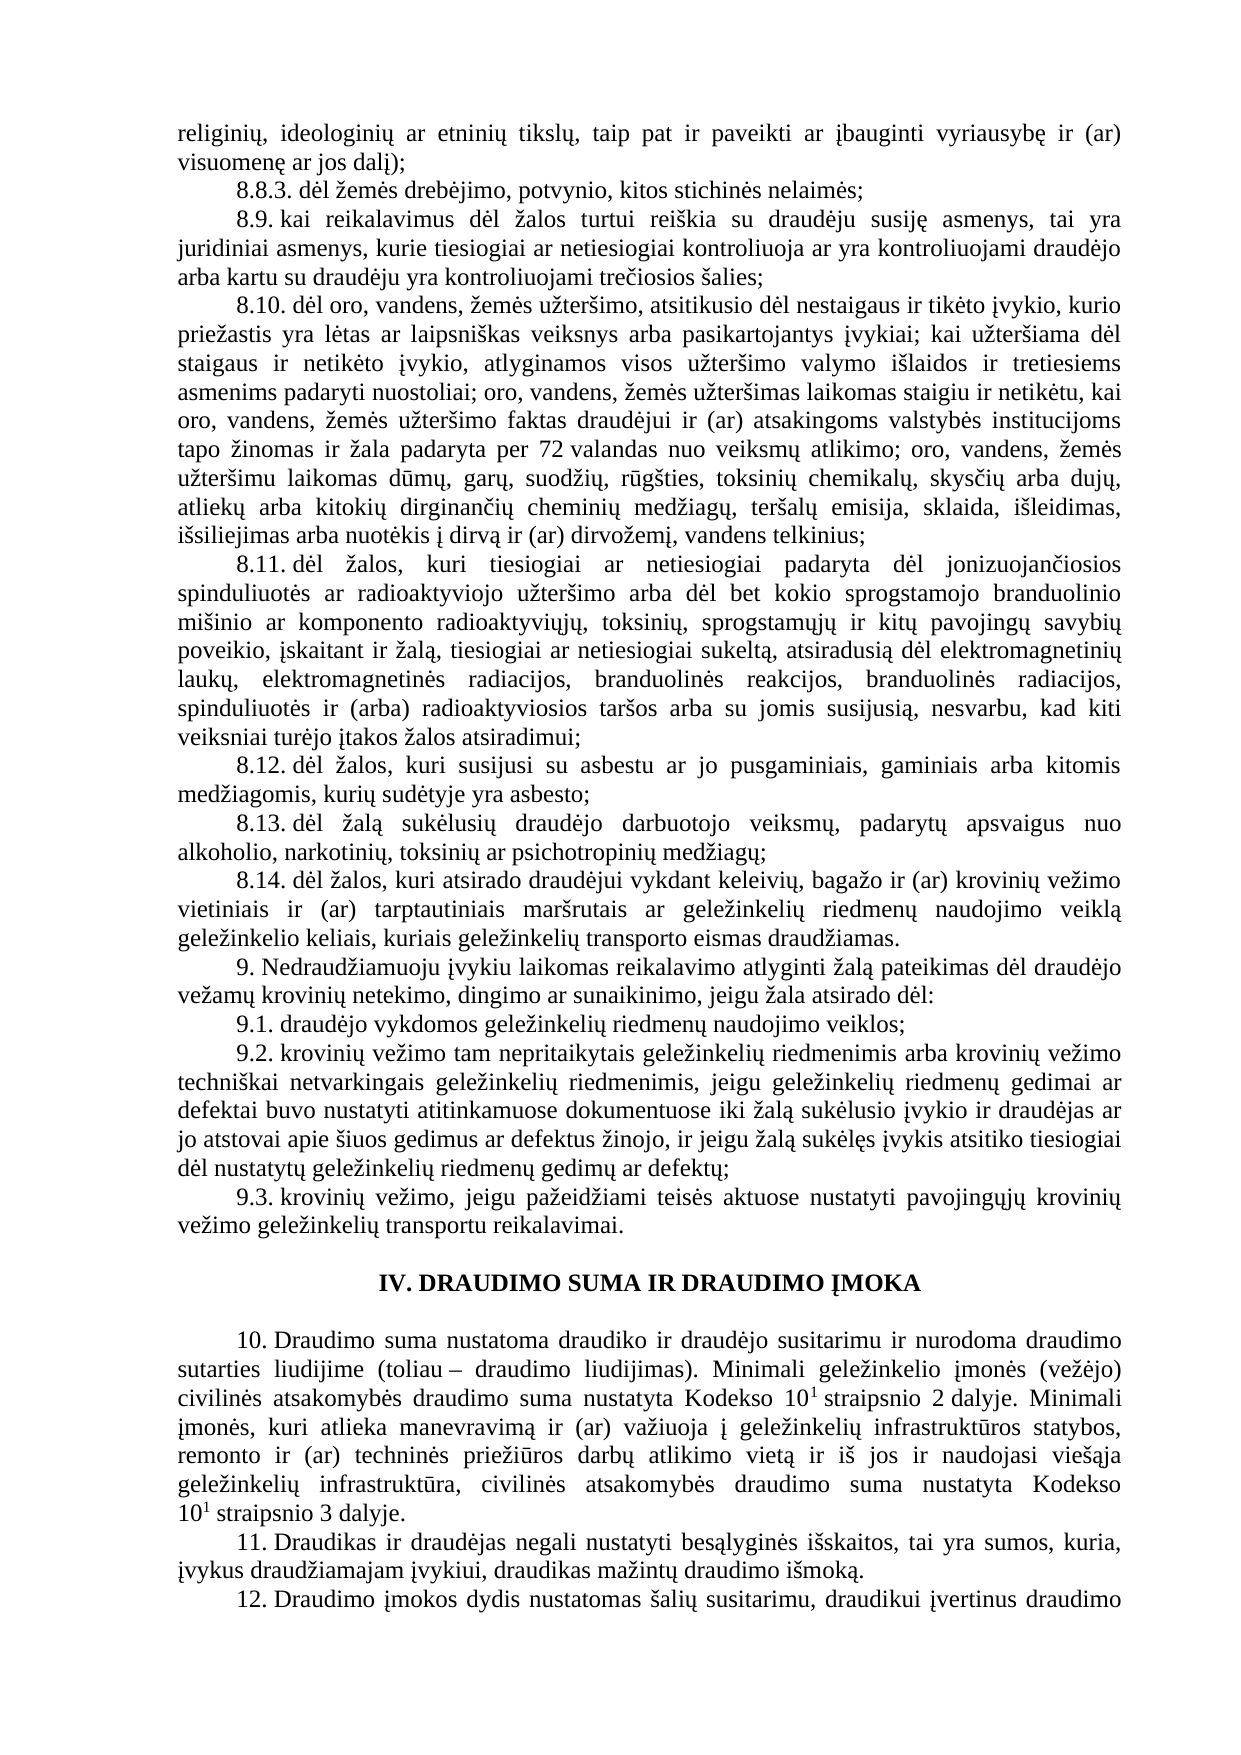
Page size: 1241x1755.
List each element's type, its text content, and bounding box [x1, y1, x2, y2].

text religinių, ideologinių ar etninių tikslų, taip pat ir paveikti ar įbauginti vyriausybę ir (ar) visuomenę ar jos dalį); [177, 118, 1122, 176]
text 9. Nedraudžiamuoju įvykiu laikomas reikalavimo atlyginti žalą pateikimas dėl draudėjo vežamų krovinių netekimo, dingimo ar sunaikinimo, jeigu žala atsirado dėl: [177, 952, 1122, 1009]
text 9.2. krovinių vežimo tam nepritaikytais geležinkelių riedmenimis arba krovinių vežimo techniškai netvarkingais geležinkelių riedmenimis, jeigu geležinkelių riedmenų gedimai ar defektai buvo nustatyti atitinkamuose dokumentuose iki žalą sukėlusio įvykio ir draudėjas ar jo atstovai apie šiuos gedimus ar defektus žinojo, ir jeigu žalą sukėlęs įvykis atsitiko tiesiogiai dėl nustatytų geležinkelių riedmenų gedimų ar defektų; [177, 1038, 1122, 1182]
text 8.8.3. dėl žemės drebėjimo, potvynio, kitos stichinės nelaimės; [177, 176, 1122, 204]
text IV. DRAUDIMO SUMA IR DRAUDIMO ĮMOKA [177, 1268, 1122, 1297]
text 8.10. dėl oro, vandens, žemės užteršimo, atsitikusio dėl nestaigaus ir tikėto įvykio, kurio priežastis yra lėtas ar laipsniškas veiksnys arba pasikartojantys įvykiai; kai užteršiama dėl staigaus ir netikėto įvykio, atlyginamos visos užteršimo valymo išlaidos ir tretiesiems asmenims padaryti nuostoliai; oro, vandens, žemės užteršimas laikomas staigiu ir netikėtu, kai oro, vandens, žemės užteršimo faktas draudėjui ir (ar) atsakingoms valstybės institucijoms tapo žinomas ir žala padaryta per 72 valandas nuo veiksmų atlikimo; oro, vandens, žemės užteršimu laikomas dūmų, garų, suodžių, rūgšties, toksinių chemikalų, skysčių arba dujų, atliekų arba kitokių dirginančių cheminių medžiagų, teršalų emisija, sklaida, išleidimas, išsiliejimas arba nuotėkis į dirvą ir (ar) dirvožemį, vandens telkinius; [177, 291, 1122, 549]
text 8.14. dėl žalos, kuri atsirado draudėjui vykdant keleivių, bagažo ir (ar) krovinių vežimo vietiniais ir (ar) tarptautiniais maršrutais ar geležinkelių riedmenų naudojimo veiklą geležinkelio keliais, kuriais geležinkelių transporto eismas draudžiamas. [177, 866, 1122, 952]
text 8.9. kai reikalavimus dėl žalos turtui reiškia su draudėju susiję asmenys, tai yra juridiniai asmenys, kurie tiesiogiai ar netiesiogiai kontroliuoja ar yra kontroliuojami draudėjo arba kartu su draudėju yra kontroliuojami trečiosios šalies; [177, 204, 1122, 291]
text 8.12. dėl žalos, kuri susijusi su asbestu ar jo pusgaminiais, gaminiais arba kitomis medžiagomis, kurių sudėtyje yra asbesto; [177, 751, 1122, 808]
text 9.1. draudėjo vykdomos geležinkelių riedmenų naudojimo veiklos; [177, 1009, 1122, 1038]
text 8.13. dėl žalą sukėlusių draudėjo darbuotojo veiksmų, padarytų apsvaigus nuo alkoholio, narkotinių, toksinių ar psichotropinių medžiagų; [177, 808, 1122, 866]
text 8.11. dėl žalos, kuri tiesiogiai ar netiesiogiai padaryta dėl jonizuojančiosios spinduliuotės ar radioaktyviojo užteršimo arba dėl bet kokio sprogstamojo branduolinio mišinio ar komponento radioaktyviųjų, toksinių, sprogstamųjų ir kitų pavojingų savybių poveikio, įskaitant ir žalą, tiesiogiai ar netiesiogiai sukeltą, atsiradusią dėl elektromagnetinių laukų, elektromagnetinės radiacijos, branduolinės reakcijos, branduolinės radiacijos, spinduliuotės ir (arba) radioaktyviosios taršos arba su jomis susijusią, nesvarbu, kad kiti veiksniai turėjo įtakos žalos atsiradimui; [177, 549, 1122, 751]
text 11. Draudikas ir draudėjas negali nustatyti besąlyginės išskaitos, tai yra sumos, kuria, įvykus draudžiamajam įvykiui, draudikas mažintų draudimo išmoką. [177, 1527, 1122, 1584]
text 10. Draudimo suma nustatoma draudiko ir draudėjo susitarimu ir nurodoma draudimo sutarties liudijime (toliau – draudimo liudijimas). Minimali geležinkelio įmonės (vežėjo) civilinės atsakomybės draudimo suma nustatyta Kodekso 101 straipsnio 2 dalyje. Minimali įmonės, kuri atlieka manevravimą ir (ar) važiuoja į geležinkelių infrastruktūros statybos, remonto ir (ar) techninės priežiūros darbų atlikimo vietą ir iš jos ir naudojasi viešąja geležinkelių infrastruktūra, civilinės atsakomybės draudimo suma nustatyta Kodekso 101 straipsnio 3 dalyje. [177, 1326, 1122, 1527]
text 12. Draudimo įmokos dydis nustatomas šalių susitarimu, draudikui įvertinus draudimo [177, 1584, 1122, 1613]
text 9.3. krovinių vežimo, jeigu pažeidžiami teisės aktuose nustatyti pavojingųjų krovinių vežimo geležinkelių transportu reikalavimai. [177, 1182, 1122, 1239]
